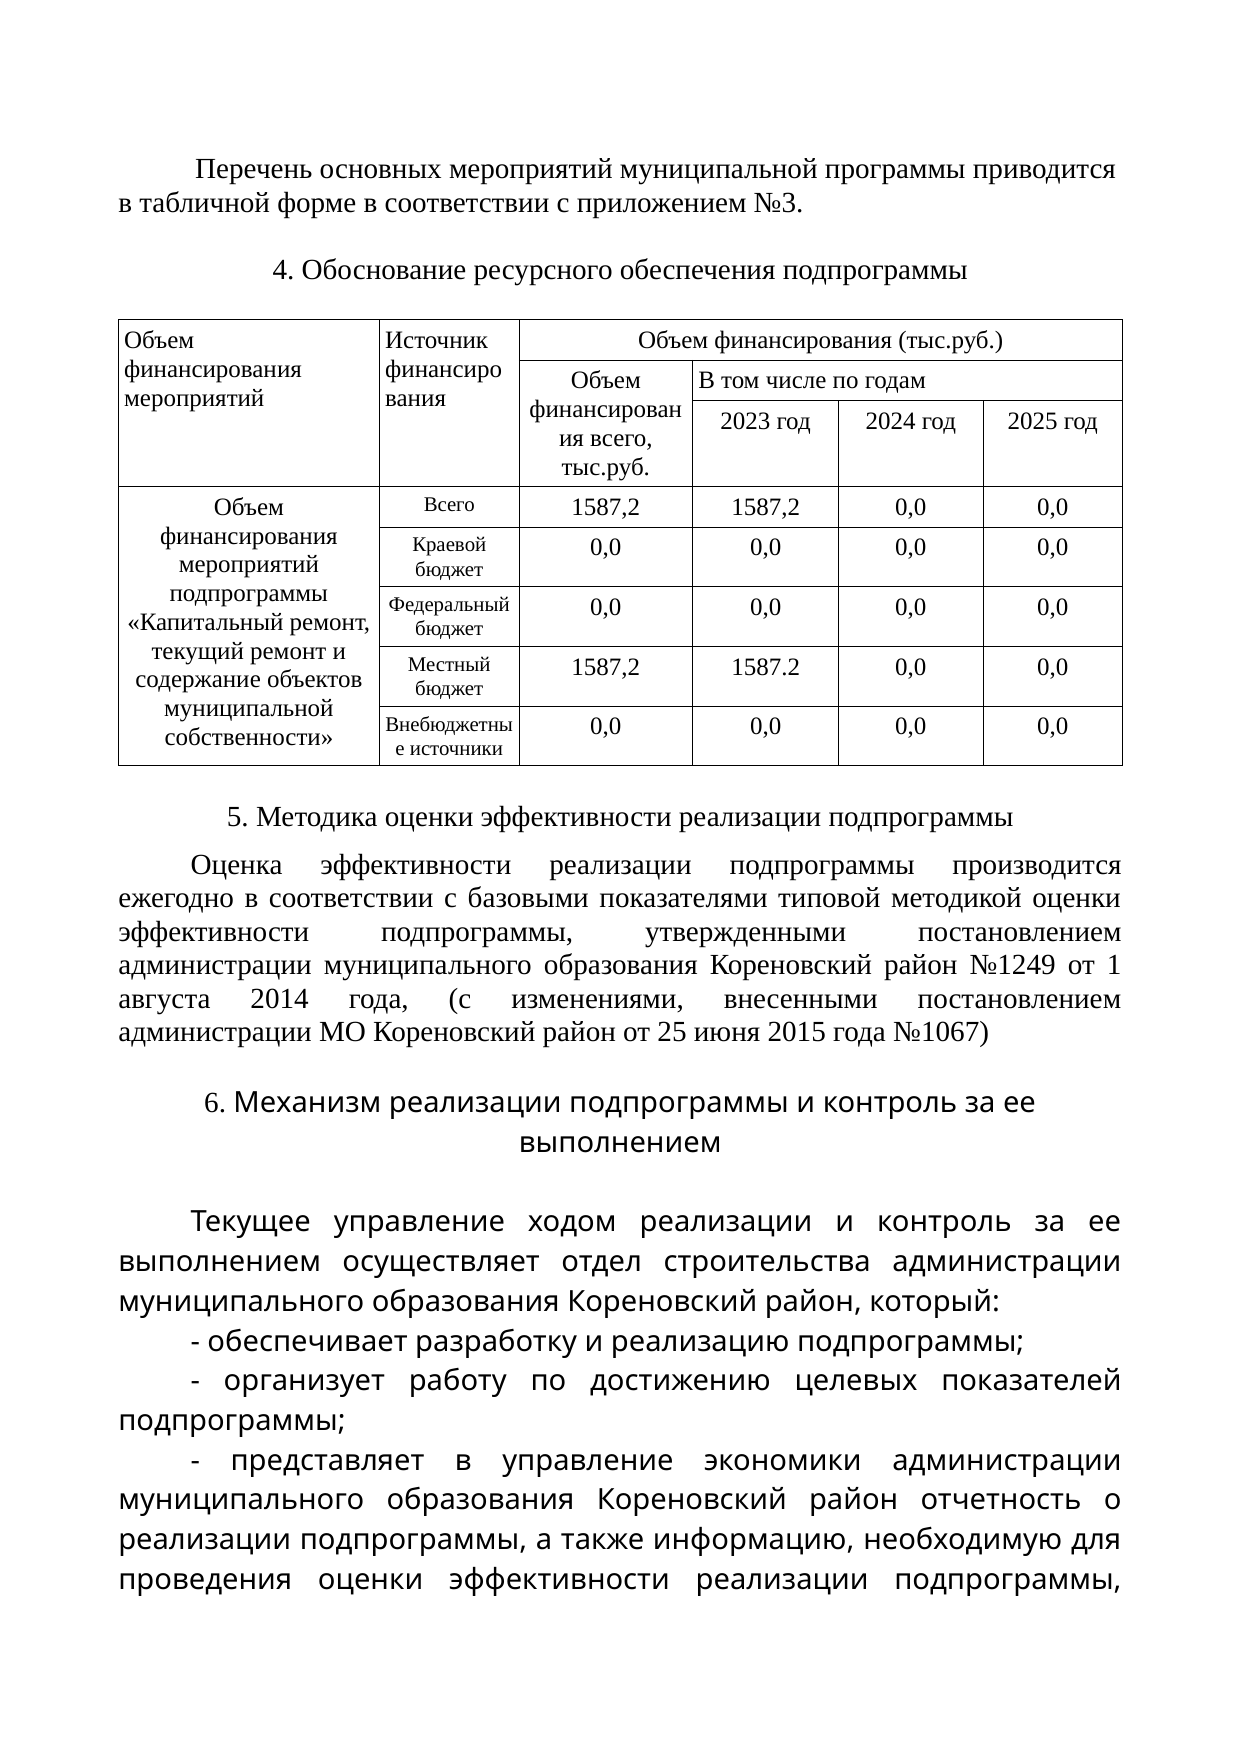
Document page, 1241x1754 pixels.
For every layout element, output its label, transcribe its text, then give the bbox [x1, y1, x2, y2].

table_cell 0,0 [984, 587, 1122, 646]
table_cell 0,0 [839, 707, 983, 765]
table_cell 0,0 [839, 528, 983, 586]
table_cell 1587,2 [520, 487, 692, 527]
table_cell 0,0 [520, 528, 692, 586]
table_cell 1587,2 [693, 487, 838, 527]
text Перечень основных мероприятий муниципальной программы приводится в табличной форме в соответствии с приложением №3. [118, 152, 1122, 219]
table_cell 2025 год [984, 401, 1122, 486]
text - представляет в управление экономики администрации муниципального образования Кореновский район отчетность о реализации подпрограммы, а также информацию, необходимую для проведения оценки эффективности реализации подпрограммы, [118, 1439, 1122, 1598]
table_cell Местный бюджет [380, 647, 519, 706]
text - обеспечивает разработку и реализацию подпрограммы; [118, 1320, 1122, 1359]
table_cell Объем финансирования мероприятий подпрограммы «Капитальный ремонт, текущий ремонт и содержание объектов муниципальной собственности» [119, 487, 379, 765]
table_cell 0,0 [520, 707, 692, 765]
table_cell 0,0 [839, 647, 983, 706]
table_cell 0,0 [984, 528, 1122, 586]
text - организует работу по достижению целевых показателей подпрограммы; [118, 1359, 1122, 1439]
table_cell Краевой бюджет [380, 528, 519, 586]
text Оценка эффективности реализации подпрограммы производится ежегодно в соответствии с базовыми показателями типовой методикой оценки эффективности подпрограммы, утвержденными постановлением администрации муниципального образования Кореновский район №1249 от 1 августа 2014 года, (с изменениями, внесенными постановлением администрации МО Кореновский район от 25 июня 2015 года №1067) [118, 847, 1122, 1048]
table_cell Внебюджетные источники [380, 707, 519, 765]
table_cell 0,0 [984, 647, 1122, 706]
table_header Объем финансирования мероприятий [119, 320, 379, 486]
table_cell Всего [380, 487, 519, 527]
table_cell 0,0 [984, 707, 1122, 765]
table_header Источник финансирования [380, 320, 519, 486]
table_cell 0,0 [839, 587, 983, 646]
table_cell 0,0 [693, 707, 838, 765]
text 5. Методика оценки эффективности реализации подпрограммы [118, 799, 1122, 832]
text 6. Механизм реализации подпрограммы и контроль за ее выполнением [118, 1082, 1122, 1161]
table_header Объем финансирования (тыс.руб.) [520, 320, 1122, 360]
table_cell Федеральный бюджет [380, 587, 519, 646]
text Текущее управление ходом реализации и контроль за ее выполнением осуществляет отдел строительства администрации муниципального образования Кореновский район, который: [118, 1201, 1122, 1320]
table_cell 2024 год [839, 401, 983, 486]
table_cell 0,0 [693, 587, 838, 646]
table_cell 0,0 [984, 487, 1122, 527]
table_cell 1587,2 [520, 647, 692, 706]
text 4. Обоснование ресурсного обеспечения подпрограммы [118, 252, 1122, 286]
table_cell Объем финансирования всего, тыс.руб. [520, 361, 692, 486]
table_cell В том числе по годам [693, 361, 1122, 400]
table_cell 0,0 [520, 587, 692, 646]
table_cell 2023 год [693, 401, 838, 486]
table_cell 1587,2 [693, 647, 838, 706]
table_cell 0,0 [693, 528, 838, 586]
table_cell 0,0 [839, 487, 983, 527]
